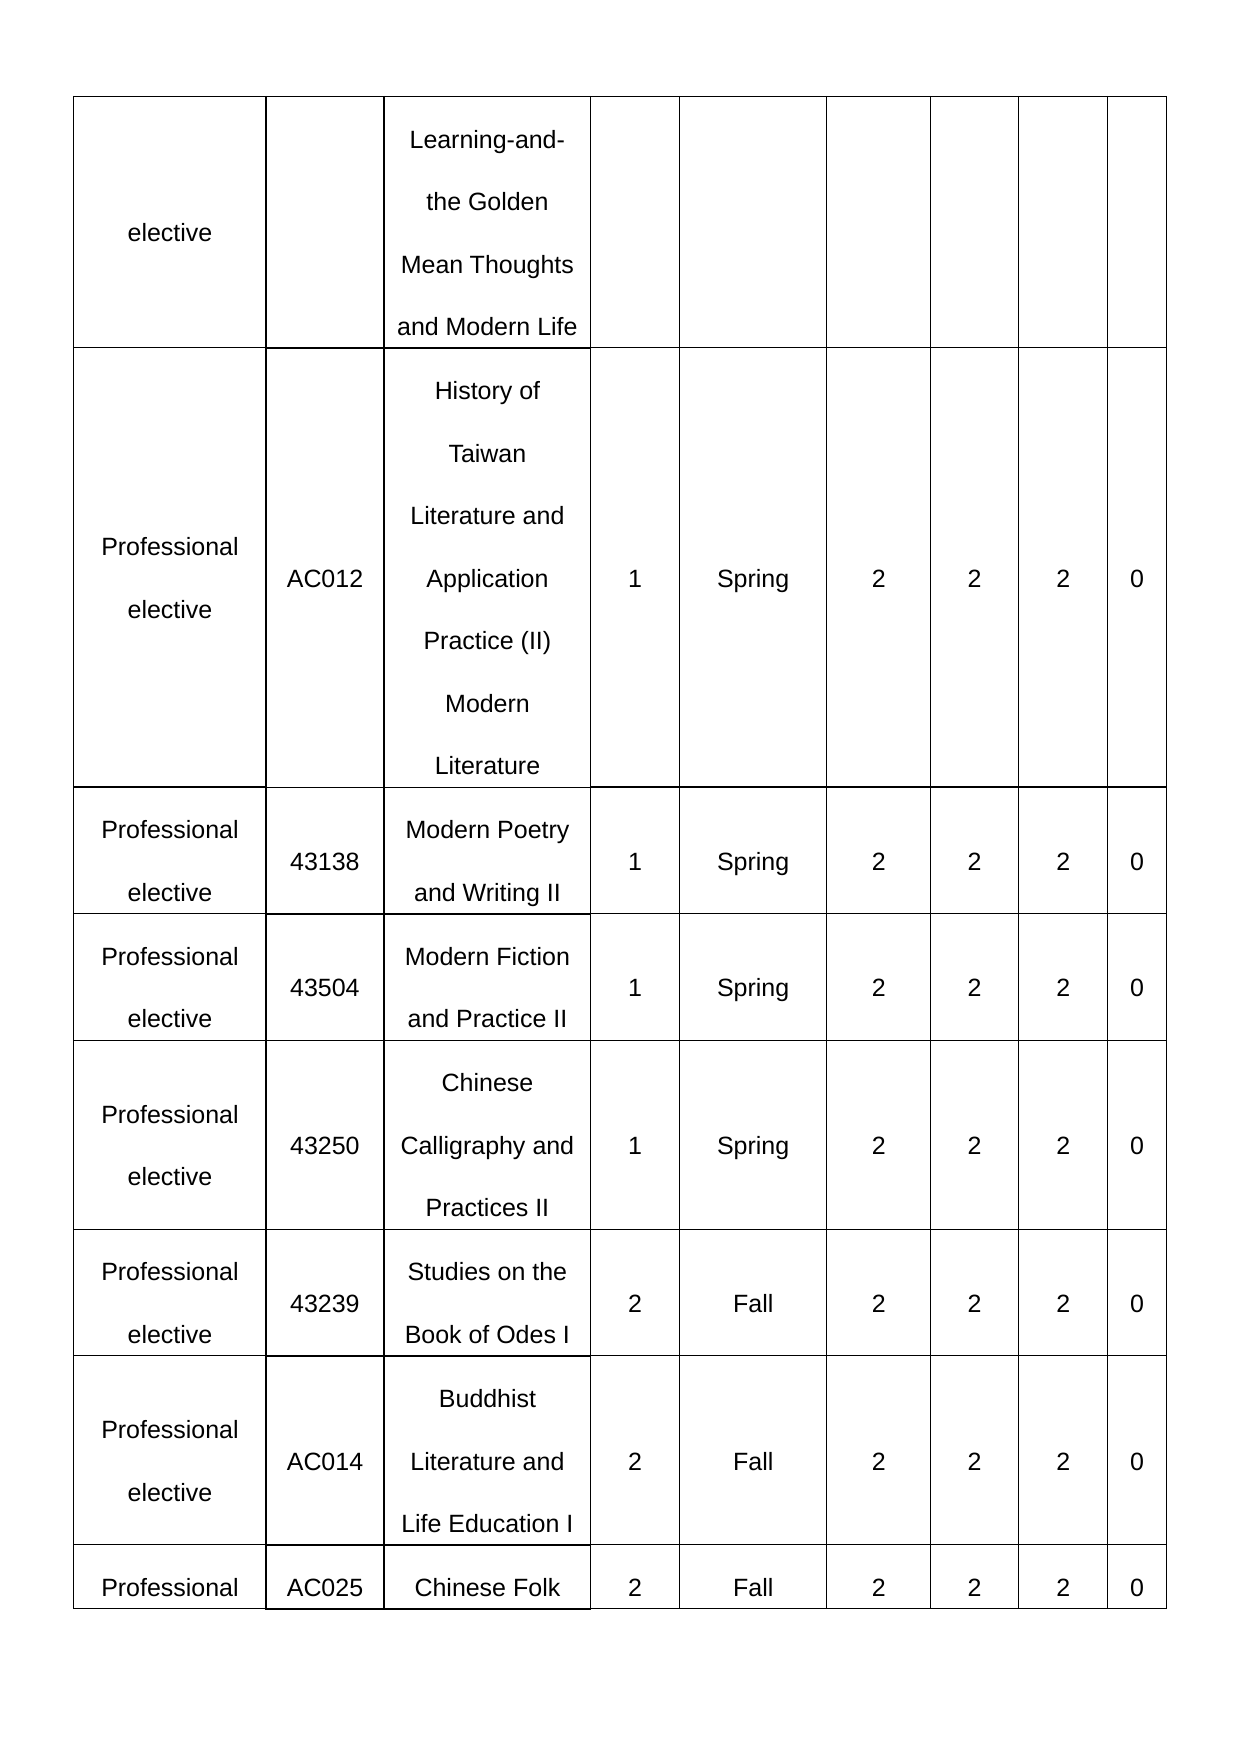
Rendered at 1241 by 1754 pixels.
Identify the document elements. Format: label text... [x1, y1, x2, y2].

table_cell Fall [680, 1545, 826, 1608]
table_cell Modern Fiction and Practice II [385, 915, 590, 1039]
table_cell Professional elective [74, 1230, 265, 1355]
table_cell [827, 97, 930, 347]
table_cell 2 [931, 914, 1018, 1039]
table_cell 2 [827, 1230, 930, 1355]
table_cell Modern Poetry and Writing II [385, 788, 590, 913]
table_cell 43239 [267, 1230, 383, 1355]
table_cell 2 [827, 788, 930, 913]
table_cell 2 [931, 788, 1018, 913]
table_cell 2 [931, 1356, 1018, 1544]
table_cell 2 [931, 1545, 1018, 1608]
table_cell 2 [827, 1356, 930, 1544]
table_cell 2 [591, 1545, 679, 1608]
table_cell 0 [1108, 348, 1166, 786]
table_cell [1108, 97, 1166, 347]
table_cell 2 [931, 348, 1018, 786]
table_cell Spring [680, 914, 826, 1039]
table_cell AC025 [267, 1546, 383, 1608]
table_cell Professional elective [74, 914, 265, 1039]
table_cell 0 [1108, 1230, 1166, 1355]
table_cell AC012 [267, 349, 383, 786]
table_cell 43138 [267, 788, 383, 913]
table_cell 0 [1108, 1545, 1166, 1608]
table_cell 0 [1108, 914, 1166, 1039]
table_cell [267, 97, 383, 347]
table_cell Professional elective [74, 788, 265, 913]
table_cell 1 [591, 788, 679, 913]
table_cell 2 [591, 1230, 679, 1355]
table_cell Professional elective [74, 1041, 265, 1228]
table_cell [1019, 97, 1107, 347]
table_cell 0 [1108, 788, 1166, 913]
table_cell Chinese Calligraphy and Practices II [385, 1041, 590, 1228]
table_cell Spring [680, 788, 826, 913]
table_cell 2 [827, 348, 930, 786]
table_cell Learning-and-the Golden Mean Thoughts and Modern Life [385, 97, 590, 347]
table_cell Spring [680, 1041, 826, 1228]
table_cell 2 [827, 1545, 930, 1608]
table_cell 2 [1019, 788, 1107, 913]
table_cell 2 [931, 1041, 1018, 1228]
table_cell Fall [680, 1356, 826, 1544]
table_cell Professional elective [74, 1356, 265, 1544]
table_cell [680, 97, 826, 347]
table_cell 2 [1019, 914, 1107, 1039]
table_cell Chinese Folk [385, 1546, 590, 1608]
table_cell 2 [827, 914, 930, 1039]
table_cell 2 [591, 1356, 679, 1544]
table_cell Studies on the Book of Odes I [385, 1230, 590, 1355]
table_cell 2 [827, 1041, 930, 1228]
table_cell 2 [1019, 1356, 1107, 1544]
table_cell 43250 [267, 1041, 383, 1228]
table_cell Spring [680, 348, 826, 786]
table_cell 1 [591, 914, 679, 1039]
table_cell 2 [931, 1230, 1018, 1355]
table_cell 1 [591, 348, 679, 786]
table_cell [931, 97, 1018, 347]
table_cell AC014 [267, 1357, 383, 1544]
table_cell 2 [1019, 348, 1107, 786]
table_cell elective [74, 97, 265, 347]
table_cell 2 [1019, 1230, 1107, 1355]
table_cell 2 [1019, 1545, 1107, 1608]
table_cell 2 [1019, 1041, 1107, 1228]
table_cell Buddhist Literature and Life Education I [385, 1357, 590, 1544]
table_cell 43504 [267, 915, 383, 1039]
table_cell [591, 97, 679, 347]
table_cell 1 [591, 1041, 679, 1228]
table_cell Fall [680, 1230, 826, 1355]
table_cell 0 [1108, 1041, 1166, 1228]
table_cell 0 [1108, 1356, 1166, 1544]
table_cell Professional elective [74, 348, 265, 786]
table_cell History of Taiwan Literature and Application Practice (II) Modern Literature [385, 349, 590, 786]
table_cell Professional [74, 1545, 265, 1608]
